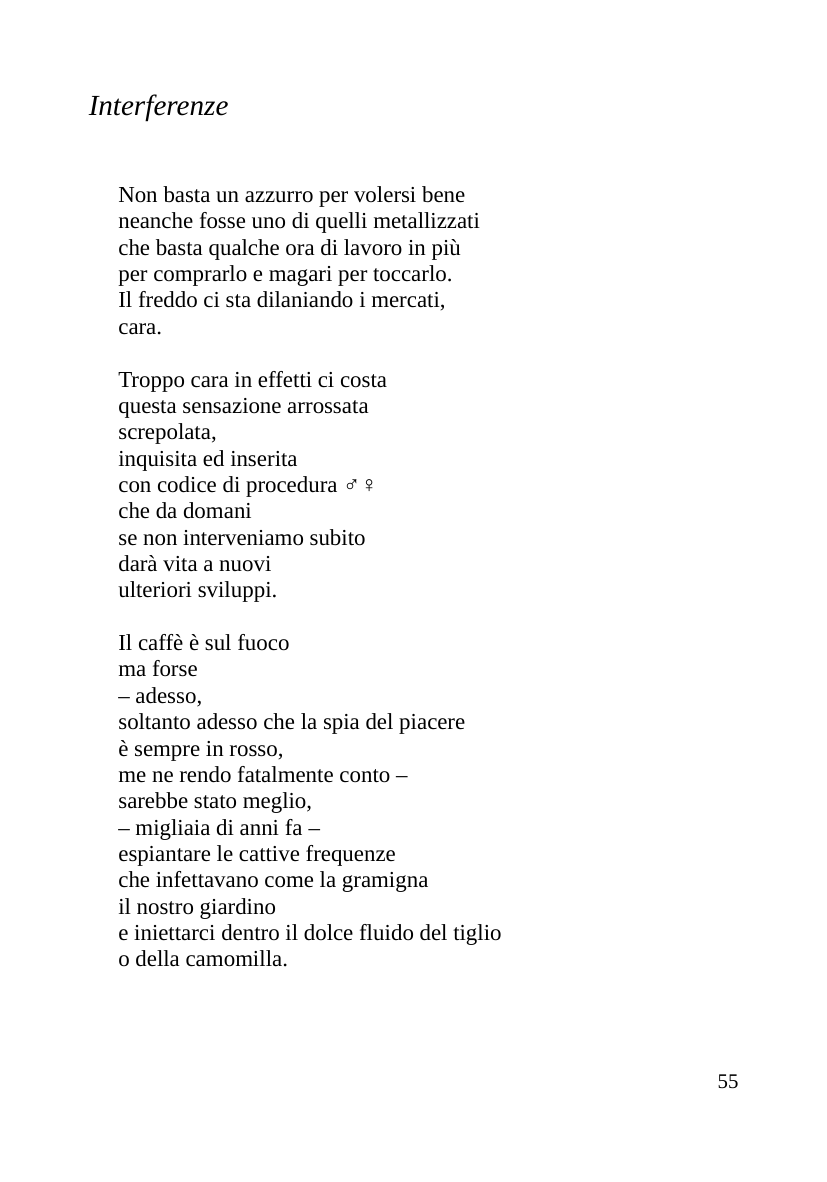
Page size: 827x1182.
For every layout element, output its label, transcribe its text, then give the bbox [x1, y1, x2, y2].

text soltanto adesso che la spia del piacere [118, 708, 738, 734]
text me ne rendo fatalmente conto – [118, 761, 738, 787]
text per comprarlo e magari per toccarlo. [118, 260, 738, 287]
text o della camomilla. [118, 945, 738, 972]
text Non basta un azzurro per volersi bene [118, 181, 738, 207]
text ‒ adesso, [118, 682, 738, 708]
text Troppo cara in effetti ci costa [118, 366, 738, 392]
text screpolata, [118, 418, 738, 445]
text che da domani [118, 497, 738, 524]
text il nostro giardino [118, 893, 738, 919]
text questa sensazione arrossata [118, 392, 738, 418]
text è sempre in rosso, [118, 734, 738, 761]
text darà vita a nuovi [118, 550, 738, 576]
text neanche fosse uno di quelli metallizzati [118, 207, 738, 234]
text cara. [118, 313, 738, 339]
text che infettavano come la gramigna [118, 866, 738, 893]
text espiantare le cattive frequenze [118, 840, 738, 866]
text che basta qualche ora di lavoro in più [118, 234, 738, 260]
text Interferenze [88, 88, 738, 122]
text Il caffè è sul fuoco [118, 629, 738, 656]
text ulteriori sviluppi. [118, 576, 738, 603]
text inquisita ed inserita [118, 445, 738, 471]
text ma forse [118, 656, 738, 682]
text Il freddo ci sta dilaniando i mercati, [118, 287, 738, 313]
text se non interveniamo subito [118, 524, 738, 550]
text sarebbe stato meglio, [118, 787, 738, 814]
text con codice di procedura ♂♀ [118, 471, 738, 497]
text e iniettarci dentro il dolce fluido del tiglio [118, 919, 738, 945]
text ‒ migliaia di anni fa ‒ [118, 814, 738, 840]
